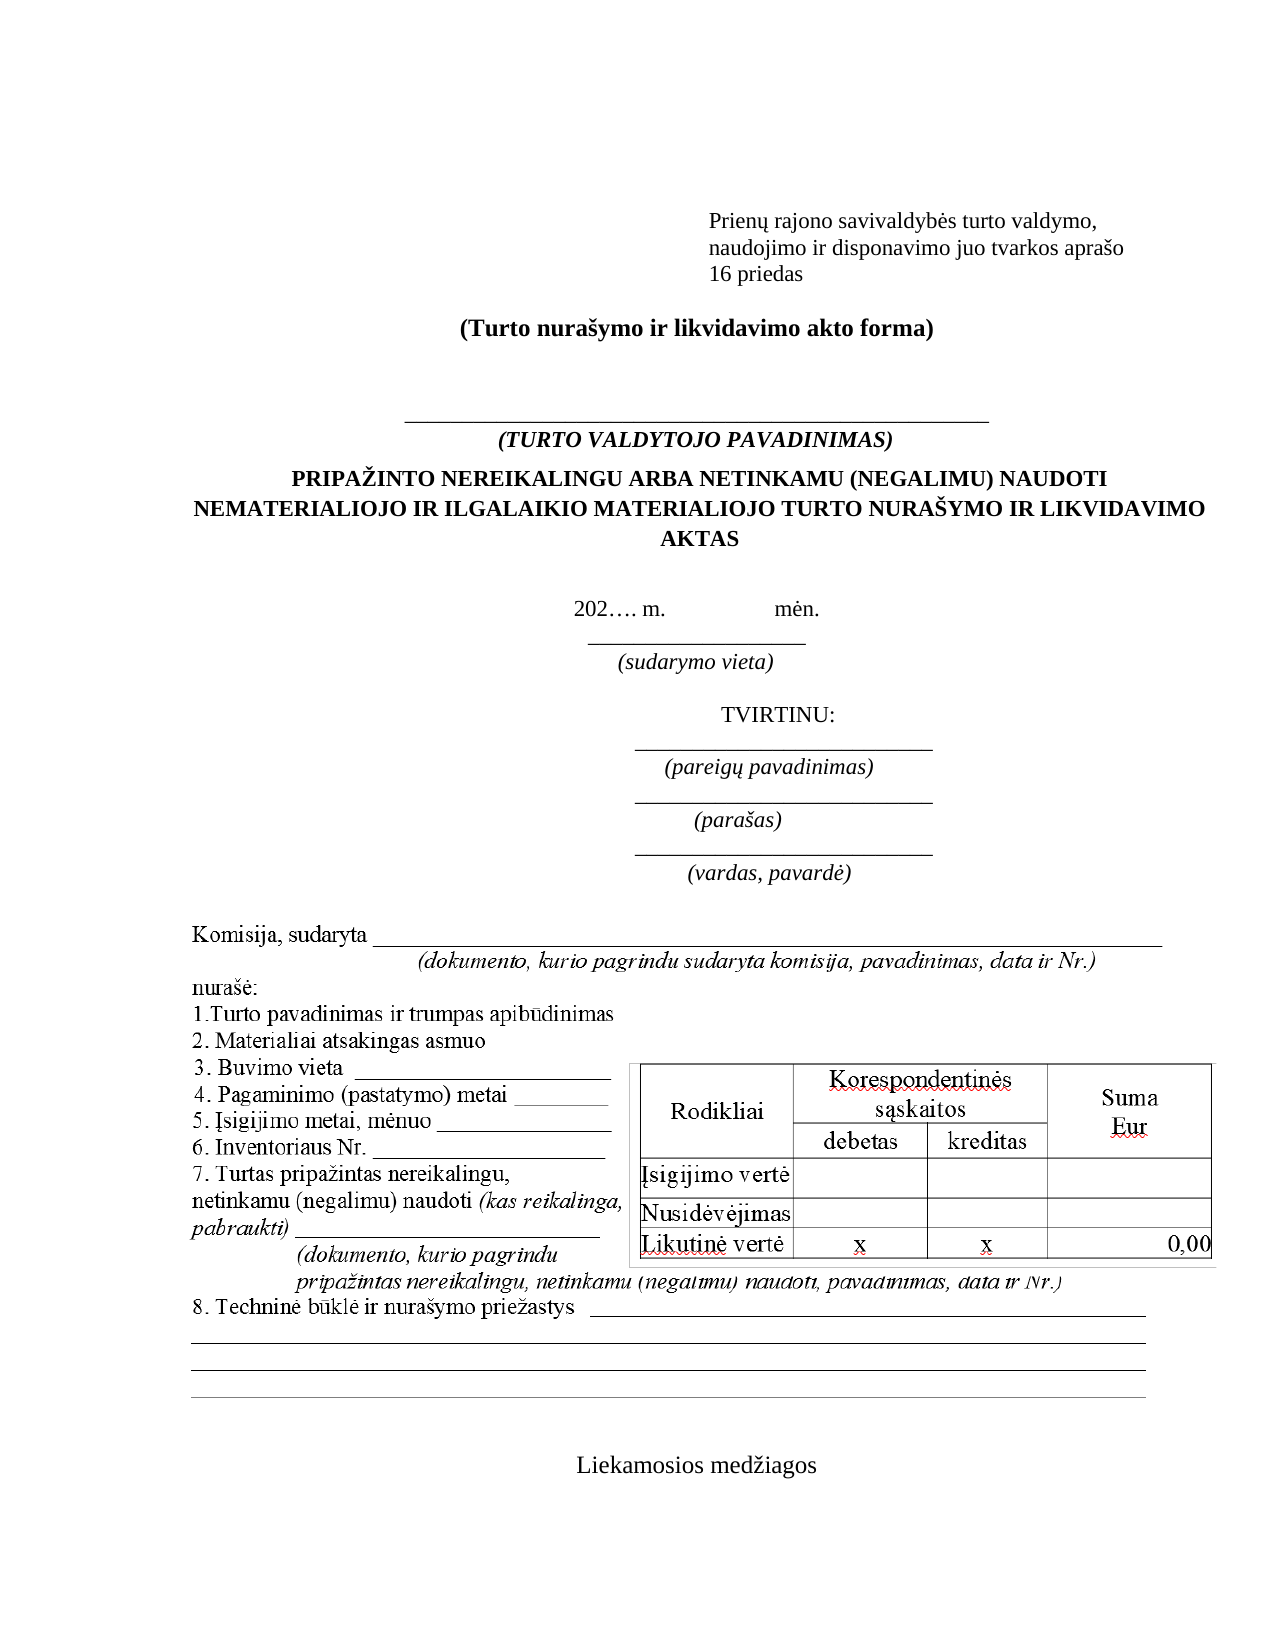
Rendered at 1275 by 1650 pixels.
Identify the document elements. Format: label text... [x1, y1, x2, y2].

text naudojimo ir disponavimo juo tvarkos aprašo [177, 234, 1216, 260]
text ___________________________________________________ [177, 399, 1216, 426]
text (parašas) [162, 806, 1216, 832]
text Prienų rajono savivaldybės turto valdymo, [177, 208, 1216, 234]
text ___________________ [177, 622, 1216, 648]
text __________________________ [177, 727, 1216, 753]
text (Turto nurašymo ir likvidavimo akto forma) [171, 313, 1216, 342]
text (sudarymo vieta) [177, 648, 1216, 674]
text __________________________ [162, 780, 1216, 806]
text 16 priedas [177, 260, 1216, 287]
text Liekamosios medžiagos [177, 1450, 1216, 1479]
text TVIRTINU: [721, 701, 1216, 727]
text (pareigų pavadinimas) [162, 753, 1216, 780]
text 202…. m. mėn. [162, 595, 1216, 622]
text __________________________ [162, 832, 1216, 859]
text (Turto valdytojo pavadinimas) [177, 426, 1216, 452]
text (vardas, pavardė) [462, 859, 1216, 885]
text PRIPAŽINTO NEREIKALINGU ARBA NETINKAMU (NEGALIMU) NAUDOTI NEMATERIALIOJO IR ILGALAIKIO MATERIALIOJO TURTO NURAŠYMO IR LIKVIDAVIMO AKTAS [183, 465, 1216, 552]
